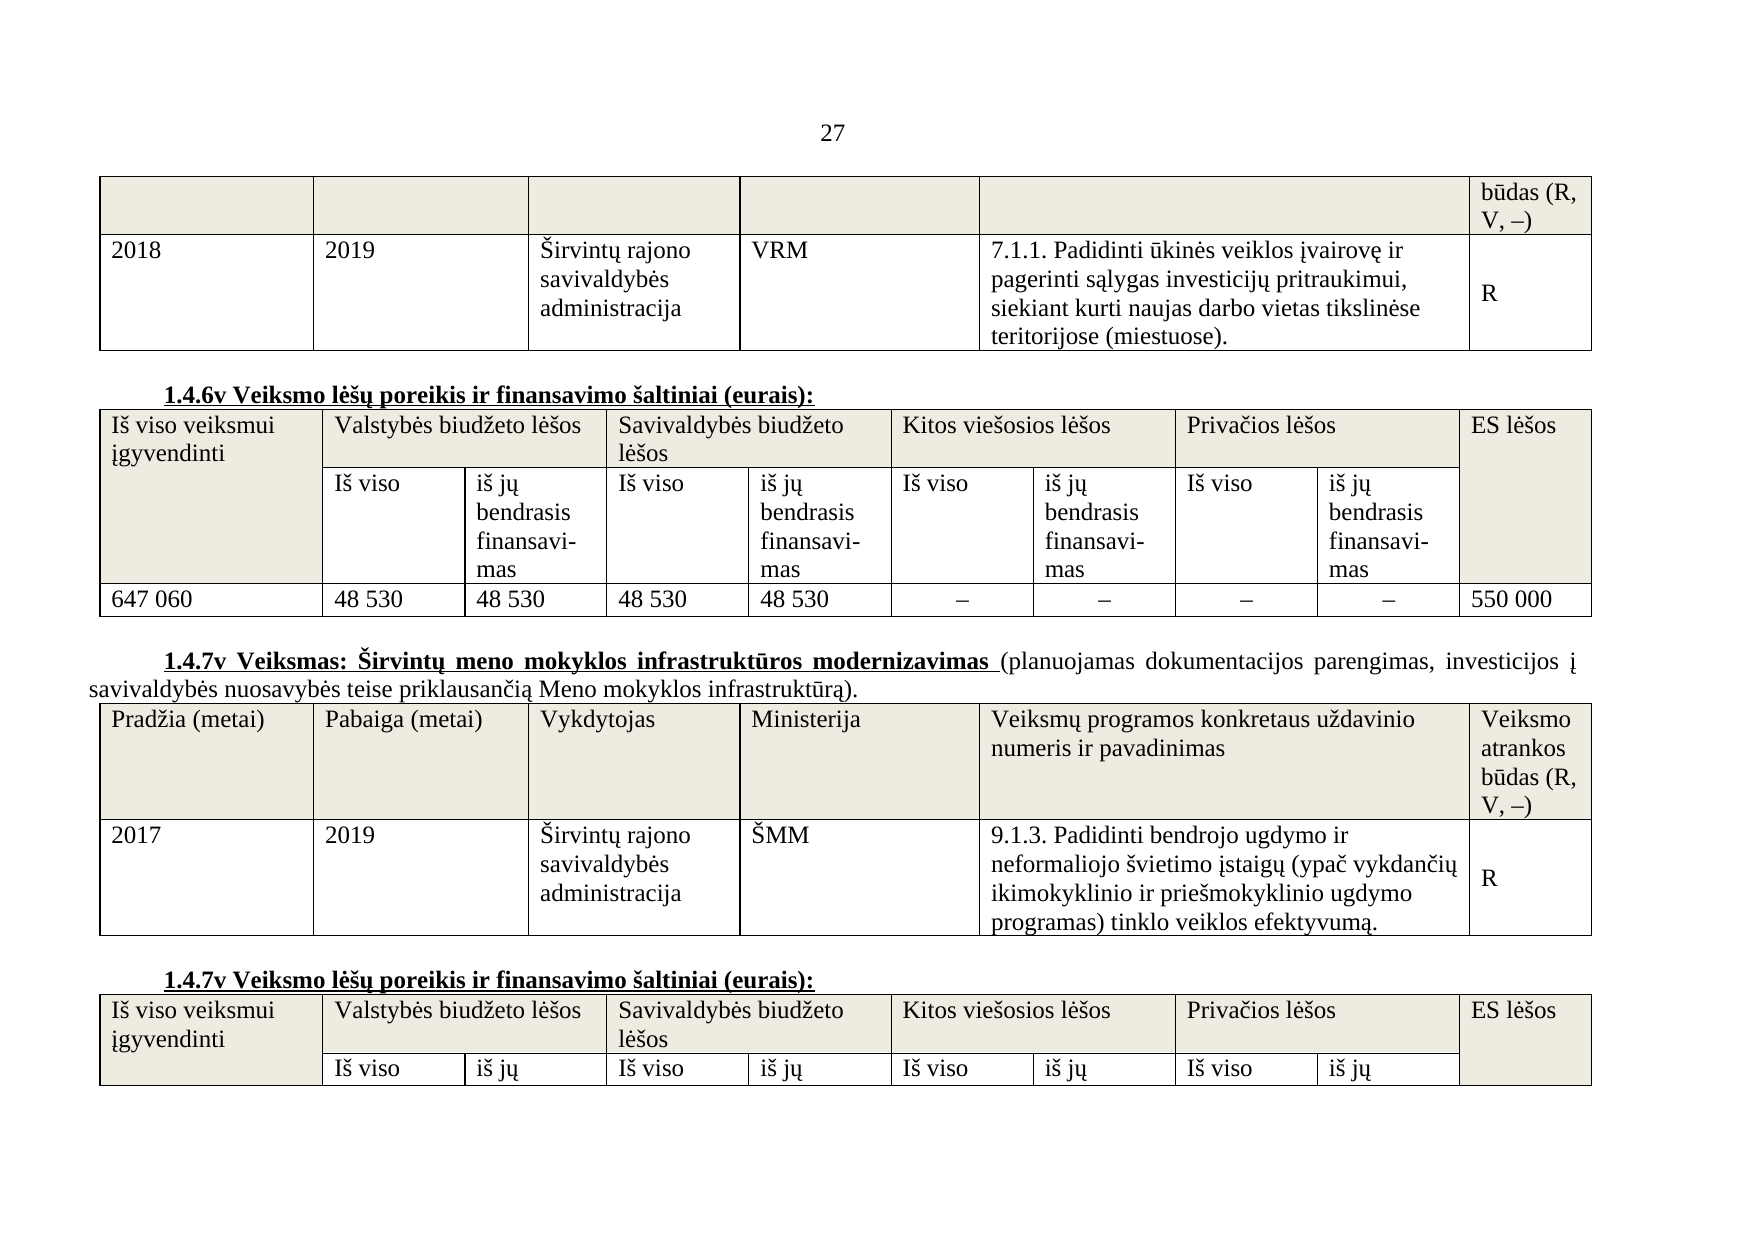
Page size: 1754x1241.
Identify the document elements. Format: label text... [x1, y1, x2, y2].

table_cell ŠMM [741, 820, 979, 935]
table_cell 48 530 [607, 584, 748, 616]
table_cell 9.1.3. Padidinti bendrojo ugdymo ir neformaliojo švietimo įstaigų (ypač vykdančių ikimokyklinio ir priešmokyklinio ugdymo programas) tinklo veiklos efektyvumą. [980, 820, 1469, 935]
table_cell Iš viso [607, 468, 748, 583]
table_cell 48 530 [749, 584, 891, 616]
table_header Kitos viešosios lėšos [892, 995, 1175, 1052]
table_header Pabaiga (metai) [314, 704, 528, 819]
table_cell – [892, 584, 1033, 616]
table_cell Iš viso [1176, 468, 1317, 583]
table_cell Iš viso [323, 1054, 464, 1085]
table_cell 647 060 [101, 584, 322, 616]
table_cell iš jų bendrasis finansavi- mas [749, 468, 891, 583]
table_cell 48 530 [466, 584, 606, 616]
table_cell – [1034, 584, 1175, 616]
table_cell 2018 [101, 235, 313, 350]
table_cell 2017 [101, 820, 313, 935]
table_cell 2019 [314, 820, 528, 935]
table_cell iš jų bendrasis finansavi- mas [1034, 468, 1175, 583]
table_header Savivaldybės biudžeto lėšos [607, 410, 891, 467]
text 1.4.6v Veiksmo lėšų poreikis ir finansavimo šaltiniai (eurais): [89, 380, 1577, 409]
table_header Veiksmų programos konkretaus uždavinio numeris ir pavadinimas [980, 704, 1469, 819]
table_header Kitos viešosios lėšos [892, 410, 1175, 467]
table_header [741, 177, 979, 234]
table_header ES lėšos [1460, 410, 1591, 583]
table_header Iš viso veiksmui įgyvendinti [101, 995, 322, 1085]
table_cell – [1318, 584, 1459, 616]
table_cell 550 000 [1460, 584, 1591, 616]
table_header Valstybės biudžeto lėšos [323, 995, 606, 1052]
table_header Pradžia (metai) [101, 704, 313, 819]
text 1.4.7v Veiksmas: Širvintų meno mokyklos infrastruktūros modernizavimas (planuojamas dokumentacijos parengimas, investicijos į savivaldybės nuosavybės teise priklausančią Meno mokyklos infrastruktūrą). [89, 646, 1577, 703]
table_cell iš jų bendrasis finansavi- mas [466, 468, 606, 583]
table_cell VRM [741, 235, 979, 350]
table_header [101, 177, 313, 234]
table_cell Iš viso [607, 1054, 748, 1085]
table_header [980, 177, 1469, 234]
table_cell 7.1.1. Padidinti ūkinės veiklos įvairovę ir pagerinti sąlygas investicijų pritraukimui, siekiant kurti naujas darbo vietas tikslinėse teritorijose (miestuose). [980, 235, 1469, 350]
table_cell iš jų [466, 1054, 606, 1085]
table_header Privačios lėšos [1176, 995, 1459, 1052]
table_header Iš viso veiksmui įgyvendinti [101, 410, 322, 583]
table_header ES lėšos [1460, 995, 1591, 1085]
table_header Valstybės biudžeto lėšos [323, 410, 606, 467]
table_cell 48 530 [323, 584, 464, 616]
table_cell iš jų [749, 1054, 891, 1085]
table_header Ministerija [741, 704, 979, 819]
table_header [314, 177, 528, 234]
table_header Vykdytojas [529, 704, 739, 819]
table_header Veiksmo atrankos būdas (R, V, –) [1470, 704, 1591, 819]
table_cell Iš viso [892, 468, 1033, 583]
table_cell iš jų bendrasis finansavi- mas [1318, 468, 1459, 583]
table_cell Iš viso [892, 1054, 1033, 1085]
table_header Savivaldybės biudžeto lėšos [607, 995, 891, 1052]
table_header būdas (R, V, –) [1470, 177, 1591, 234]
table_cell – [1176, 584, 1317, 616]
text 1.4.7v Veiksmo lėšų poreikis ir finansavimo šaltiniai (eurais): [89, 965, 1577, 994]
table_cell R [1470, 820, 1591, 935]
table_cell iš jų [1034, 1054, 1175, 1085]
table_cell iš jų [1318, 1054, 1459, 1085]
table_cell 2019 [314, 235, 528, 350]
table_cell Iš viso [1176, 1054, 1317, 1085]
table_cell R [1470, 235, 1591, 350]
table_cell Iš viso [323, 468, 464, 583]
table_cell Širvintų rajono savivaldybės administracija [529, 820, 739, 935]
table_cell Širvintų rajono savivaldybės administracija [529, 235, 739, 350]
table_header [529, 177, 739, 234]
table_header Privačios lėšos [1176, 410, 1459, 467]
